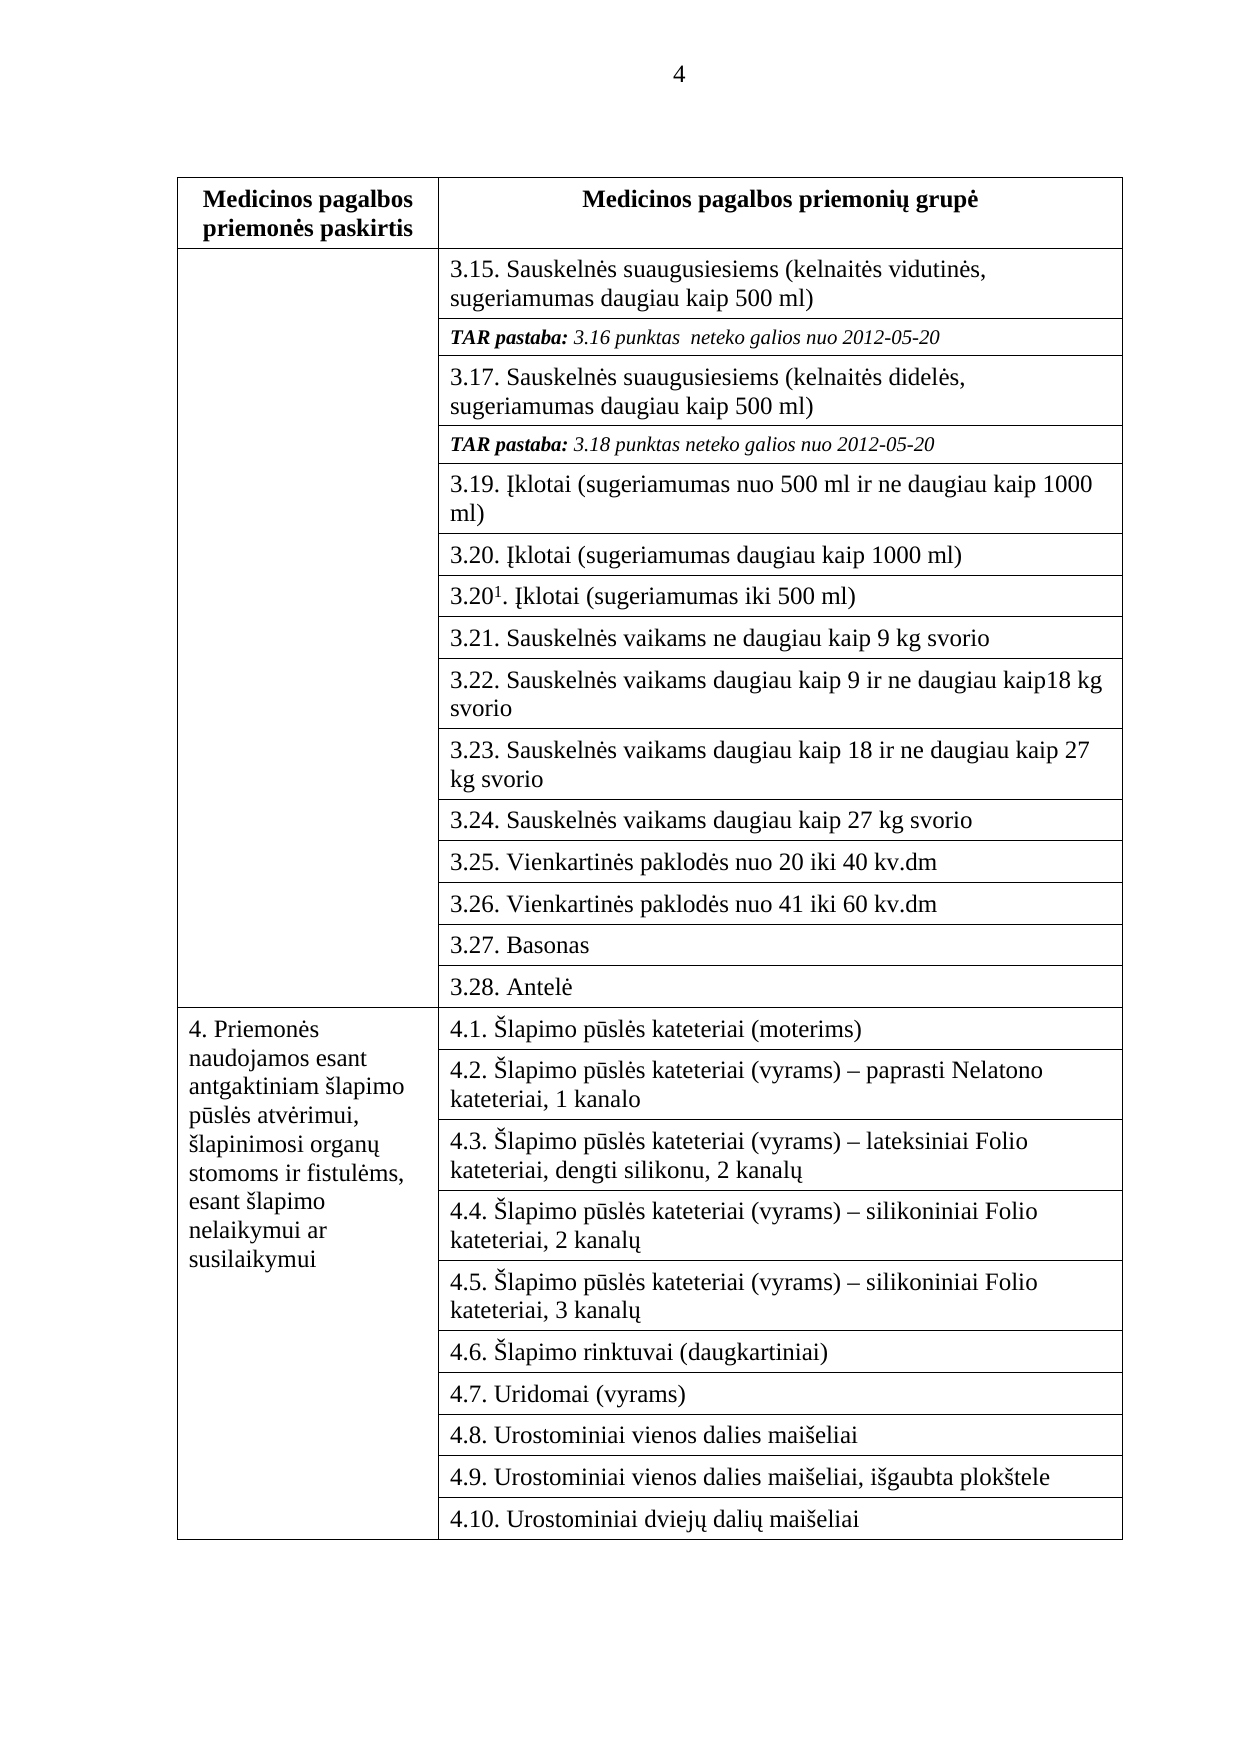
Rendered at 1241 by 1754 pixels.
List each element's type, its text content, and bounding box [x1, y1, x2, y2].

table_cell 3.17. Sauskelnės suaugusiesiems (kelnaitės didelės, sugeriamumas daugiau kaip 500 ml) [439, 356, 1122, 425]
table_cell TAR pastaba: 3.18 punktas neteko galios nuo 2012-05-20 [439, 426, 1122, 462]
table_cell 4.1. Šlapimo pūslės kateteriai (moterims) [439, 1008, 1122, 1049]
table_cell 3.201. Įklotai (sugeriamumas iki 500 ml) [439, 576, 1122, 616]
table_cell 4.8. Urostominiai vienos dalies maišeliai [439, 1415, 1122, 1455]
table_cell 4.6. Šlapimo rinktuvai (daugkartiniai) [439, 1331, 1122, 1372]
table_cell 3.24. Sauskelnės vaikams daugiau kaip 27 kg svorio [439, 800, 1122, 840]
table_cell 3.23. Sauskelnės vaikams daugiau kaip 18 ir ne daugiau kaip 27 kg svorio [439, 729, 1122, 799]
table_cell 4.9. Urostominiai vienos dalies maišeliai, išgaubta plokštele [439, 1456, 1122, 1497]
table_cell 3.22. Sauskelnės vaikams daugiau kaip 9 ir ne daugiau kaip18 kg svorio [439, 659, 1122, 728]
table_cell 3.25. Vienkartinės paklodės nuo 20 iki 40 kv.dm [439, 841, 1122, 882]
table_cell 3.20. Įklotai (sugeriamumas daugiau kaip 1000 ml) [439, 534, 1122, 574]
table_cell 4.4. Šlapimo pūslės kateteriai (vyrams) – silikoniniai Folio kateteriai, 2 kanalų [439, 1191, 1122, 1260]
table_cell 4.7. Uridomai (vyrams) [439, 1373, 1122, 1414]
table_cell 4.2. Šlapimo pūslės kateteriai (vyrams) – paprasti Nelatono kateteriai, 1 kanalo [439, 1050, 1122, 1119]
table_header Medicinos pagalbos priemonių grupė [439, 178, 1122, 248]
table_cell [178, 249, 438, 1007]
table_cell 3.19. Įklotai (sugeriamumas nuo 500 ml ir ne daugiau kaip 1000 ml) [439, 464, 1122, 533]
table_cell 3.15. Sauskelnės suaugusiesiems (kelnaitės vidutinės, sugeriamumas daugiau kaip 500 ml) [439, 249, 1122, 318]
table_cell TAR pastaba: 3.16 punktas neteko galios nuo 2012-05-20 [439, 319, 1122, 355]
table_cell 4.3. Šlapimo pūslės kateteriai (vyrams) – lateksiniai Folio kateteriai, dengti silikonu, 2 kanalų [439, 1120, 1122, 1189]
table_cell 3.27. Basonas [439, 925, 1122, 965]
table_cell 4.5. Šlapimo pūslės kateteriai (vyrams) – silikoniniai Folio kateteriai, 3 kanalų [439, 1261, 1122, 1330]
table_cell 3.21. Sauskelnės vaikams ne daugiau kaip 9 kg svorio [439, 617, 1122, 658]
table_header Medicinos pagalbos priemonės paskirtis [178, 178, 438, 248]
table_cell 3.28. Antelė [439, 966, 1122, 1007]
table_cell 4.10. Urostominiai dviejų dalių maišeliai [439, 1498, 1122, 1539]
table_cell 3.26. Vienkartinės paklodės nuo 41 iki 60 kv.dm [439, 883, 1122, 924]
table_cell 4. Priemonės naudojamos esant antgaktiniam šlapimo pūslės atvėrimui, šlapinimosi organų stomoms ir fistulėms, esant šlapimo nelaikymui ar susilaikymui [178, 1008, 438, 1539]
